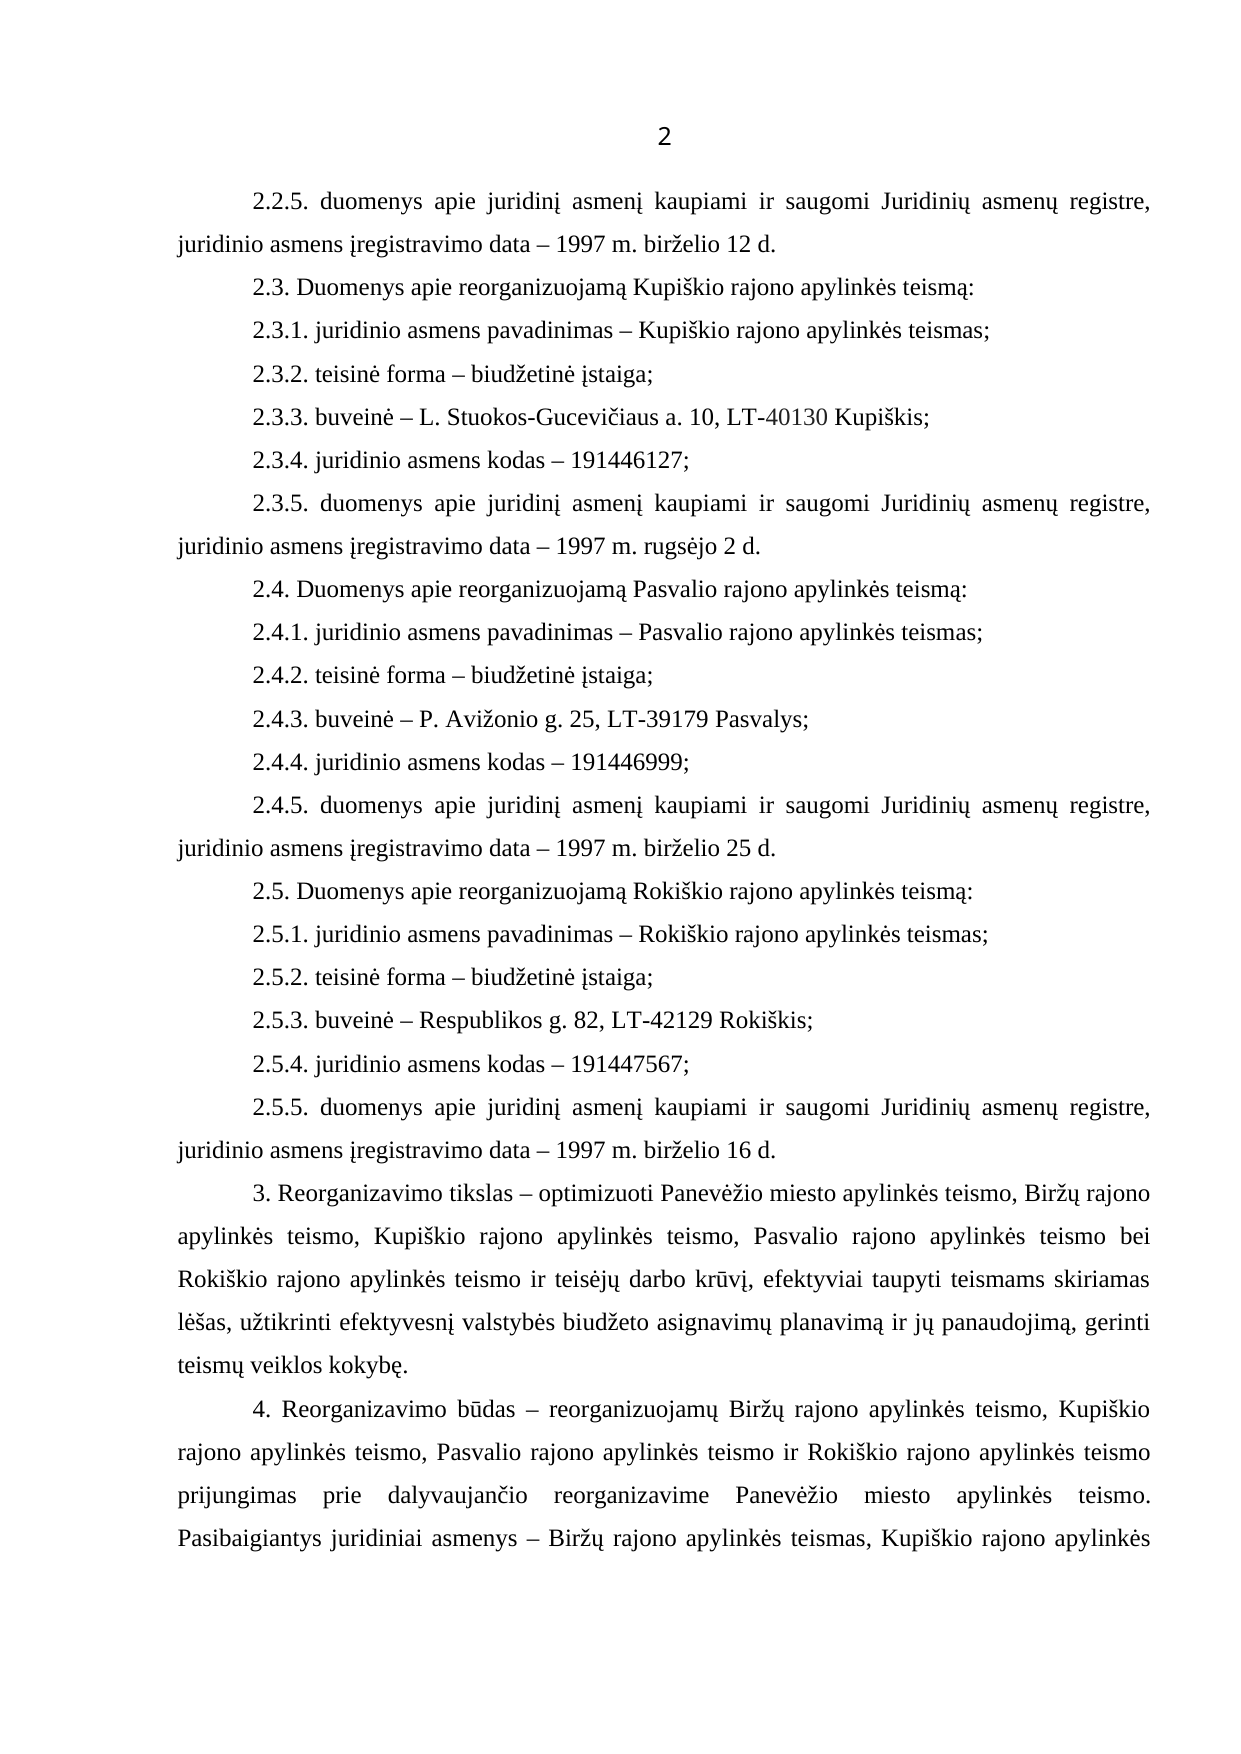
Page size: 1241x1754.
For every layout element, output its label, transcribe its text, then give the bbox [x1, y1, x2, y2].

text 3. Reorganizavimo tikslas – optimizuoti Panevėžio miesto apylinkės teismo, Biržų rajono apylinkės teismo, Kupiškio rajono apylinkės teismo, Pasvalio rajono apylinkės teismo bei Rokiškio rajono apylinkės teismo ir teisėjų darbo krūvį, efektyviai taupyti teismams skiriamas lėšas, užtikrinti efektyvesnį valstybės biudžeto asignavimų planavimą ir jų panaudojimą, gerinti teismų veiklos kokybę. [177, 1178, 1152, 1379]
text 2.3. Duomenys apie reorganizuojamą Kupiškio rajono apylinkės teismą: [177, 272, 1152, 301]
text 2.3.3. buveinė – L. Stuokos-Gucevičiaus a. 10, LT-40130 Kupiškis; [177, 402, 1152, 431]
text 2.3.5. duomenys apie juridinį asmenį kaupiami ir saugomi Juridinių asmenų registre, juridinio asmens įregistravimo data – 1997 m. rugsėjo 2 d. [177, 488, 1152, 560]
text 2.5.5. duomenys apie juridinį asmenį kaupiami ir saugomi Juridinių asmenų registre, juridinio asmens įregistravimo data – 1997 m. birželio 16 d. [177, 1092, 1152, 1164]
text 2.3.2. teisinė forma – biudžetinė įstaiga; [177, 359, 1152, 387]
text 2.4.4. juridinio asmens kodas – 191446999; [177, 747, 1152, 776]
text 2.3.1. juridinio asmens pavadinimas – Kupiškio rajono apylinkės teismas; [177, 316, 1152, 344]
text 2.5. Duomenys apie reorganizuojamą Rokiškio rajono apylinkės teismą: [177, 876, 1152, 905]
text 2.4.2. teisinė forma – biudžetinė įstaiga; [177, 661, 1152, 689]
text 2.5.4. juridinio asmens kodas – 191447567; [177, 1049, 1152, 1077]
text 2.4. Duomenys apie reorganizuojamą Pasvalio rajono apylinkės teismą: [177, 574, 1152, 603]
text 2.4.1. juridinio asmens pavadinimas – Pasvalio rajono apylinkės teismas; [177, 617, 1152, 646]
text 2.4.5. duomenys apie juridinį asmenį kaupiami ir saugomi Juridinių asmenų registre, juridinio asmens įregistravimo data – 1997 m. birželio 25 d. [177, 790, 1152, 862]
text 4. Reorganizavimo būdas – reorganizuojamų Biržų rajono apylinkės teismo, Kupiškio rajono apylinkės teismo, Pasvalio rajono apylinkės teismo ir Rokiškio rajono apylinkės teismo prijungimas prie dalyvaujančio reorganizavime Panevėžio miesto apylinkės teismo. Pasibaigiantys juridiniai asmenys – Biržų rajono apylinkės teismas, Kupiškio rajono apylinkės [177, 1394, 1152, 1552]
text 2.5.2. teisinė forma – biudžetinė įstaiga; [177, 962, 1152, 991]
text 2.5.3. buveinė – Respublikos g. 82, LT-42129 Rokiškis; [177, 1006, 1152, 1034]
text 2.5.1. juridinio asmens pavadinimas – Rokiškio rajono apylinkės teismas; [177, 919, 1152, 948]
text 2.4.3. buveinė – P. Avižonio g. 25, LT-39179 Pasvalys; [177, 704, 1152, 732]
text 2.2.5. duomenys apie juridinį asmenį kaupiami ir saugomi Juridinių asmenų registre, juridinio asmens įregistravimo data – 1997 m. birželio 12 d. [177, 186, 1152, 258]
text 2.3.4. juridinio asmens kodas – 191446127; [177, 445, 1152, 474]
